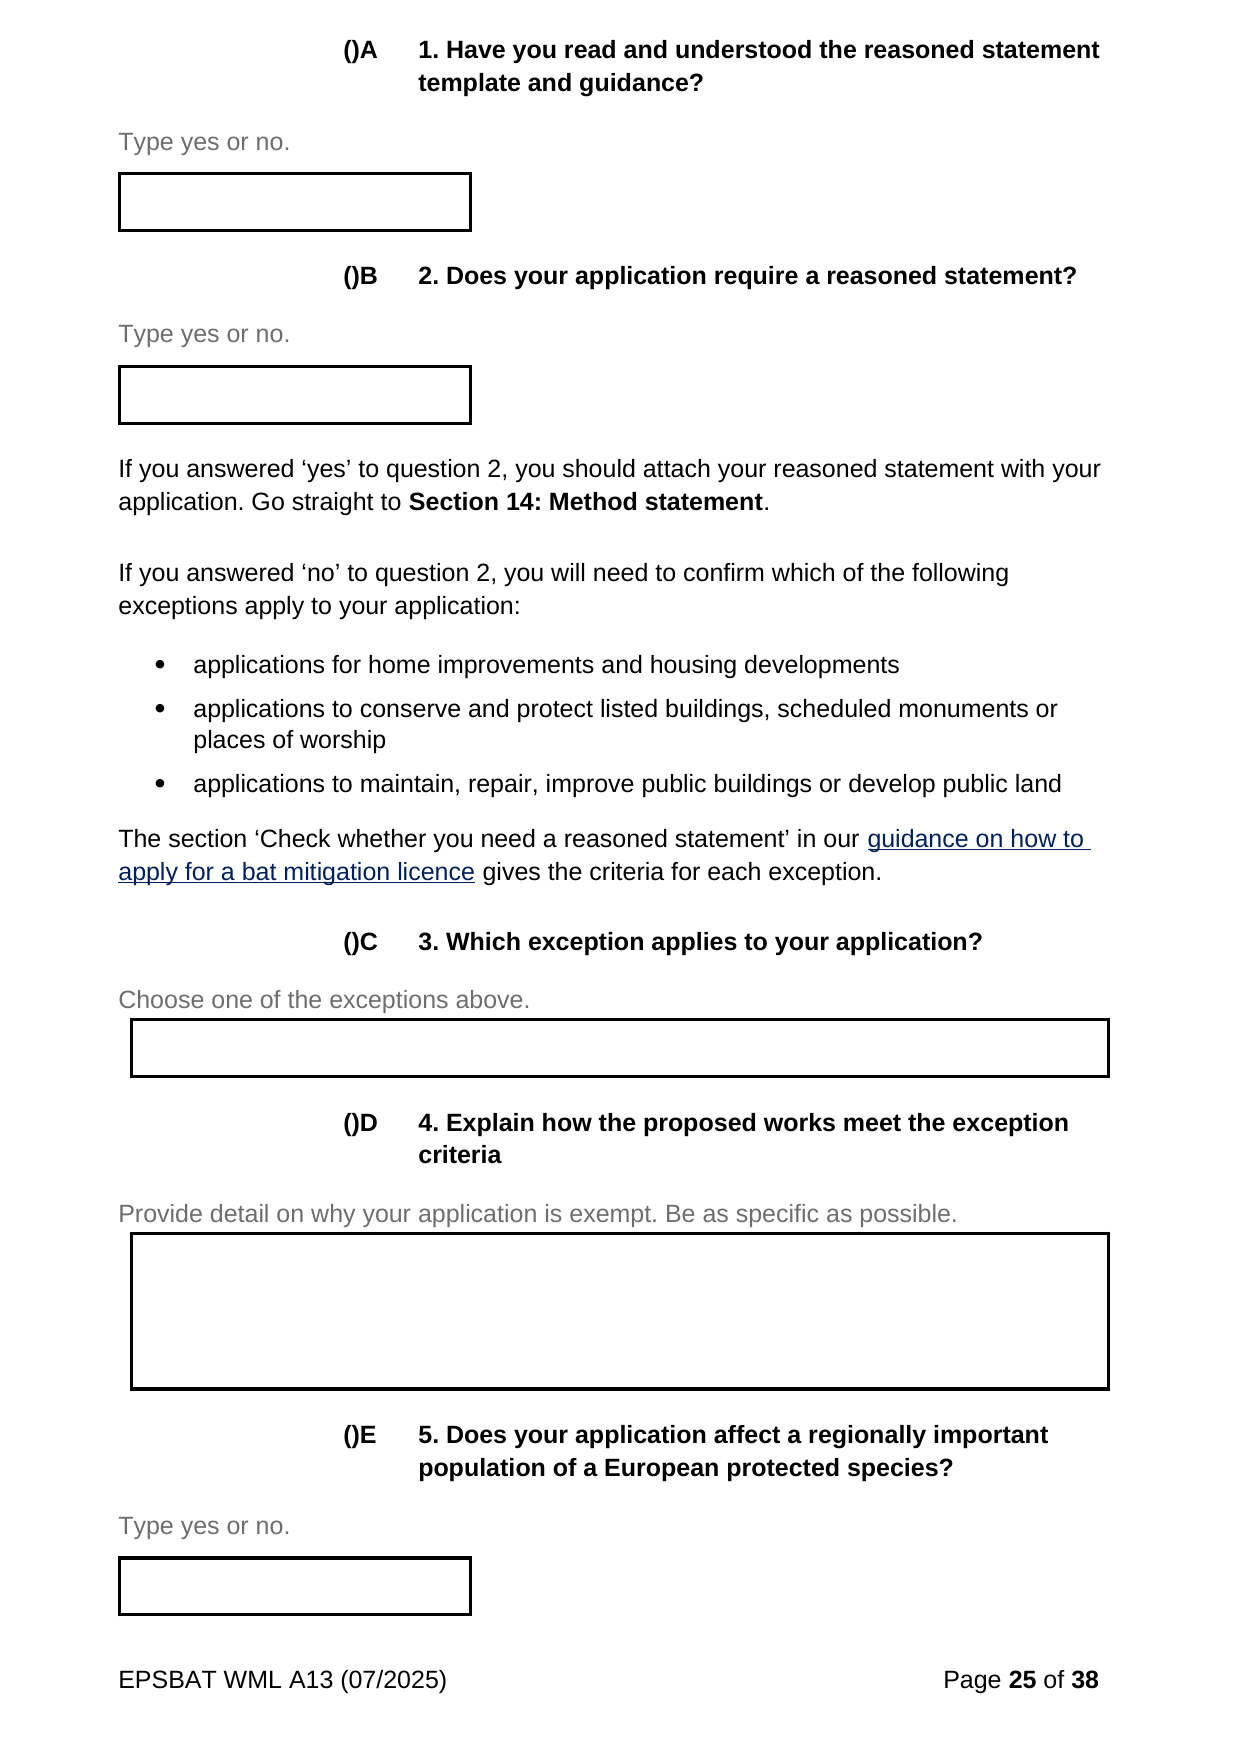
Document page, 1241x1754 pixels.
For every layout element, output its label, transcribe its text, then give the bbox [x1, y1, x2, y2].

list applications to conserve and protect listed buildings, scheduled monuments or places of worship [156, 692, 1122, 755]
list applications to maintain, repair, improve public buildings or develop public land [156, 767, 1122, 799]
subtitle 5. Does your application affect a regionally important population of a European protected species? [343, 1420, 1122, 1482]
list applications for home improvements and housing developments [156, 649, 1122, 680]
text If you answered ‘no’ to question 2, you will need to confirm which of the following exceptions apply to your application: [118, 558, 1122, 619]
text The section ‘Check whether you need a reasoned statement’ in our guidance on how to apply for a bat mitigation licence gives the criteria for each exception. [118, 824, 1122, 885]
subtitle 2. Does your application require a reasoned statement? [343, 261, 1122, 290]
subtitle 1. Have you read and understood the reasoned statement template and guidance? [343, 35, 1122, 97]
subtitle 4. Explain how the proposed works meet the exception criteria [343, 1107, 1122, 1169]
text Type yes or no. [118, 1511, 1122, 1540]
text Type yes or no. [118, 126, 1122, 155]
text If you answered ‘yes’ to question 2, you should attach your reasoned statement with your application. Go straight to Section 14: Method statement. [118, 454, 1122, 516]
subtitle 3. Which exception applies to your application? [343, 927, 1122, 956]
text Type yes or no. [118, 319, 1122, 348]
text Provide detail on why your application is exempt. Be as specific as possible. [118, 1198, 1122, 1227]
text Choose one of the exceptions above. [118, 985, 1122, 1014]
